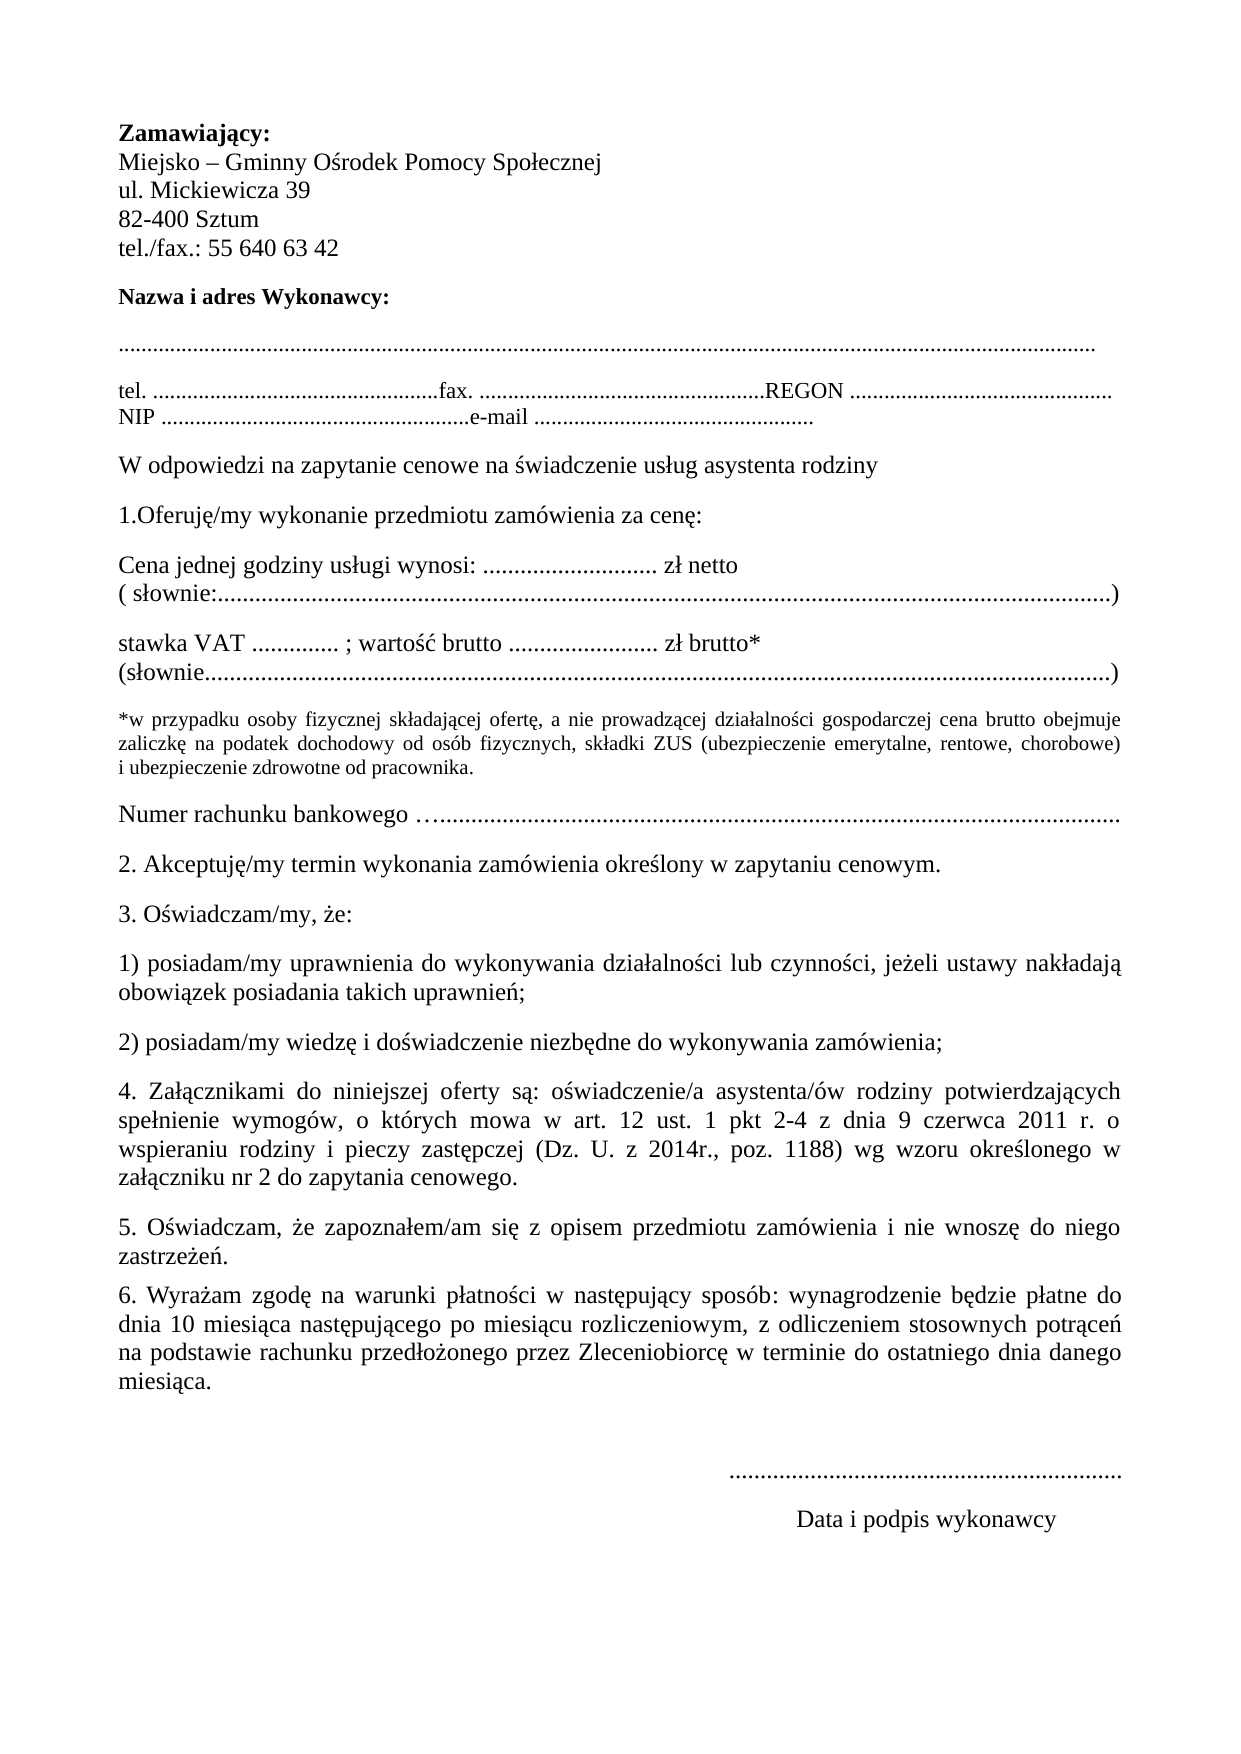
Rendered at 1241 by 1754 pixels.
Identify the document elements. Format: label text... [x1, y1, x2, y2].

text 2) posiadam/my wiedzę i doświadczenie niezbędne do wykonywania zamówienia; [118, 1027, 1122, 1055]
text *w przypadku osoby fizycznej składającej ofertę, a nie prowadzącej działalności gospodarczej cena brutto obejmuje zaliczkę na podatek dochodowy od osób fizycznych, składki ZUS (ubezpieczenie emerytalne, rentowe, chorobowe) i ubezpieczenie zdrowotne od pracownika. [118, 706, 1122, 779]
text stawka VAT .............. ; wartość brutto ........................ zł brutto* (słownie.................................................................................................................................................) [118, 628, 1122, 686]
text Zamawiający: Miejsko – Gminny Ośrodek Pomocy Społecznej ul. Mickiewicza 39 82-400 Sztum tel./fax.: 55 640 63 42 [118, 118, 1122, 262]
text Nazwa i adres Wykonawcy: [118, 283, 1122, 309]
text Data i podpis wykonawcy [118, 1504, 1122, 1533]
text 6. Wyrażam zgodę na warunki płatności w następujący sposób: wynagrodzenie będzie płatne do dnia 10 miesiąca następującego po miesiącu rozliczeniowym, z odliczeniem stosownych potrąceń na podstawie rachunku przedłożonego przez Zleceniobiorcę w terminie do ostatniego dnia danego miesiąca. [118, 1280, 1122, 1395]
text 1) posiadam/my uprawnienia do wykonywania działalności lub czynności, jeżeli ustawy nakładają obowiązek posiadania takich uprawnień; [118, 948, 1122, 1006]
text tel. ..................................................fax. ..................................................REGON .............................................. NIP ......................................................e-mail ................................................. [118, 377, 1122, 430]
text Numer rachunku bankowego …............................................................................................................. [118, 799, 1122, 828]
text W odpowiedzi na zapytanie cenowe na świadczenie usług asystenta rodziny [118, 451, 1122, 479]
text ........................................................................................................................................................................... [118, 330, 1122, 356]
text 5. Oświadczam, że zapoznałem/am się z opisem przedmiotu zamówienia i nie wnoszę do niego zastrzeżeń. [118, 1212, 1122, 1269]
text 1.Oferuję/my wykonanie przedmiotu zamówienia za cenę: [118, 500, 1122, 529]
text 2. Akceptuję/my termin wykonania zamówienia określony w zapytaniu cenowym. [118, 849, 1122, 878]
text Cena jednej godziny usługi wynosi: ............................ zł netto ( słownie:...............................................................................................................................................) [118, 550, 1122, 607]
text ............................................................... [118, 1455, 1122, 1484]
text 3. Oświadczam/my, że: [118, 899, 1122, 927]
text 4. Załącznikami do niniejszej oferty są: oświadczenie/a asystenta/ów rodziny potwierdzających spełnienie wymogów, o których mowa w art. 12 ust. 1 pkt 2-4 z dnia 9 czerwca 2011 r. o wspieraniu rodziny i pieczy zastępczej (Dz. U. z 2014r., poz. 1188) wg wzoru określonego w załączniku nr 2 do zapytania cenowego. [118, 1076, 1122, 1191]
